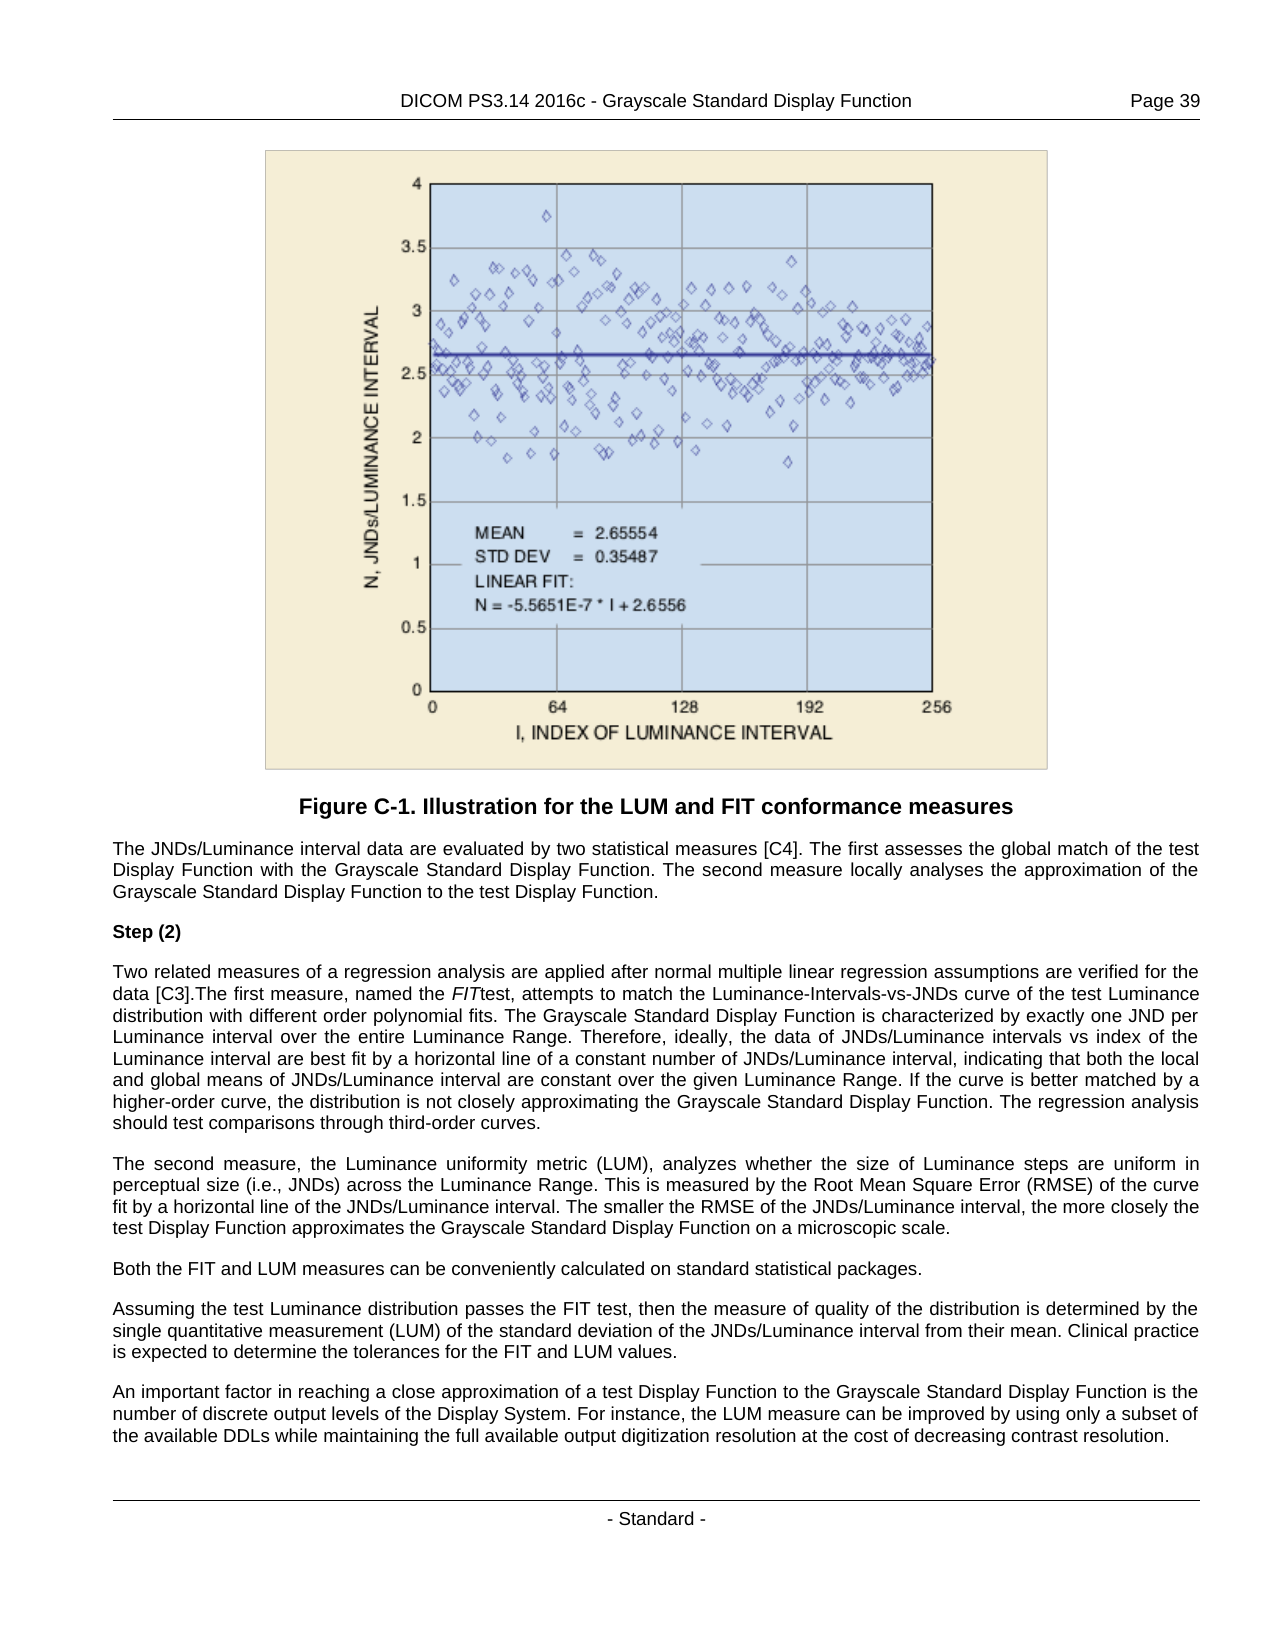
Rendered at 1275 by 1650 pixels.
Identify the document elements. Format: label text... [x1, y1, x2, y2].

text The second measure, the Luminance uniformity metric (LUM), analyzes whether the size of Luminance steps are uniform in perceptual size (i.e., JNDs) across the Luminance Range. This is measured by the Root Mean Square Error (RMSE) of the curve fit by a horizontal line of the JNDs/Luminance interval. The smaller the RMSE of the JNDs/Luminance interval, the more closely the test Display Function approximates the Grayscale Standard Display Function on a microscopic scale. [112, 1152, 1200, 1239]
text Two related measures of a regression analysis are applied after normal multiple linear regression assumptions are verified for the data [C3].The first measure, named the FITtest, attempts to match the Luminance-Intervals-vs-JNDs curve of the test Luminance distribution with different order polynomial fits. The Grayscale Standard Display Function is characterized by exactly one JND per Luminance interval over the entire Luminance Range. Therefore, ideally, the data of JNDs/Luminance intervals vs index of the Luminance interval are best fit by a horizontal line of a constant number of JNDs/Luminance interval, indicating that both the local and global means of JNDs/Luminance interval are constant over the given Luminance Range. If the curve is better matched by a higher-order curve, the distribution is not closely approximating the Grayscale Standard Display Function. The regression analysis should test comparisons through third-order curves. [112, 961, 1200, 1134]
text Figure C-1. Illustration for the LUM and FIT conformance measures [112, 793, 1200, 819]
text The JNDs/Luminance interval data are evaluated by two statistical measures [C4]. The first assesses the global match of the test Display Function with the Grayscale Standard Display Function. The second measure locally analyses the approximation of the Grayscale Standard Display Function to the test Display Function. [112, 837, 1200, 902]
text An important factor in reaching a close approximation of a test Display Function to the Grayscale Standard Display Function is the number of discrete output levels of the Display System. For instance, the LUM measure can be improved by using only a subset of the available DDLs while maintaining the full available output digitization resolution at the cost of decreasing contrast resolution. [112, 1381, 1200, 1446]
text Step (2) [112, 921, 1200, 942]
text Both the FIT and LUM measures can be conveniently calculated on standard statistical packages. [112, 1257, 1200, 1279]
text Assuming the test Luminance distribution passes the FIT test, then the measure of quality of the distribution is determined by the single quantitative measurement (LUM) of the standard deviation of the JNDs/Luminance interval from their mean. Clinical practice is expected to determine the tolerances for the FIT and LUM values. [112, 1298, 1200, 1362]
picture [264, 150, 1049, 771]
